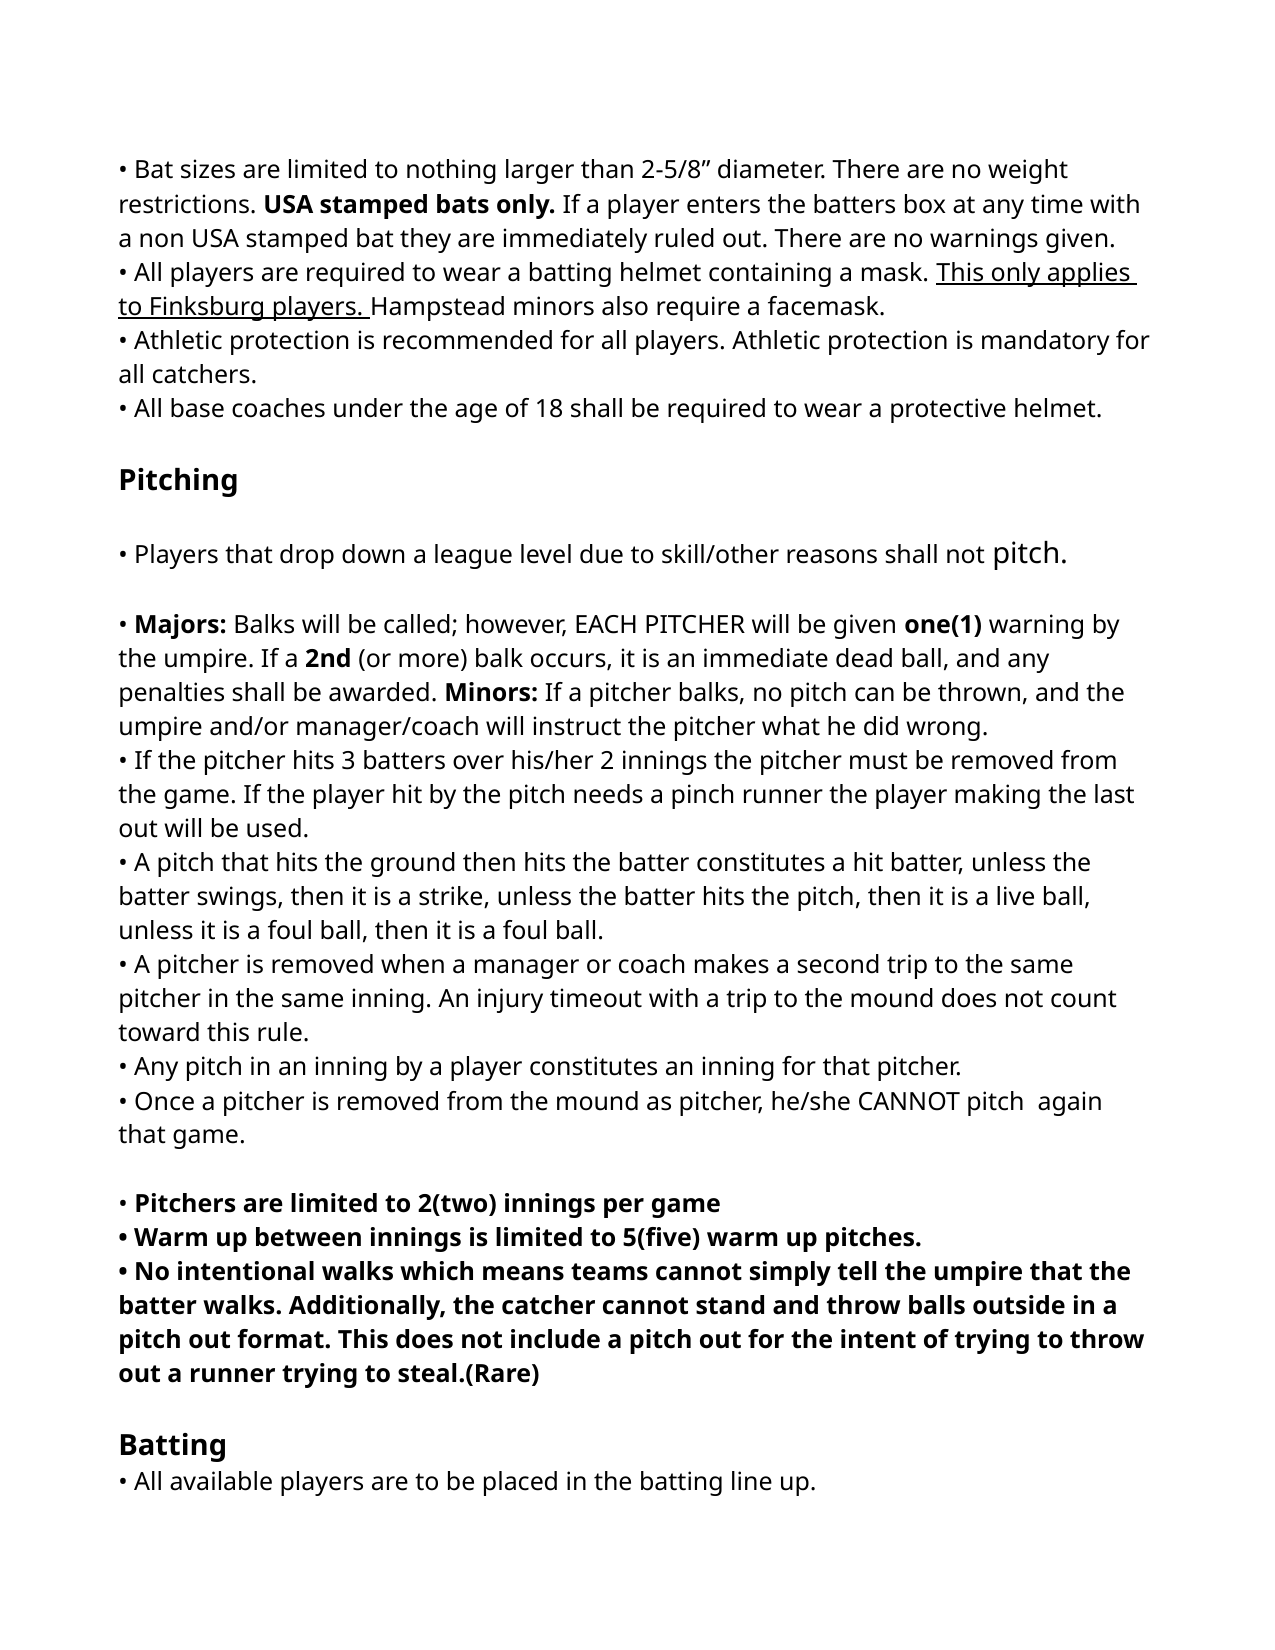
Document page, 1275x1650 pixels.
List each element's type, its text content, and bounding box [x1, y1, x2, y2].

text • A pitcher is removed when a manager or coach makes a second trip to the same pitcher in the same inning. An injury timeout with a trip to the mound does not count toward this rule. [118, 947, 1157, 1049]
text • Players that drop down a league level due to skill/other reasons shall not pitch. [118, 532, 1157, 572]
text • All available players are to be placed in the batting line up. [118, 1463, 1157, 1497]
text • All base coaches under the age of 18 shall be required to wear a protective helmet. [118, 391, 1157, 425]
text • All players are required to wear a batting helmet containing a mask. This only applies to Finksburg players. Hampstead minors also require a facemask. [118, 254, 1157, 322]
text • Warm up between innings is limited to 5(five) warm up pitches. [118, 1219, 1157, 1253]
text • No intentional walks which means teams cannot simply tell the umpire that the batter walks. Additionally, the catcher cannot stand and throw balls outside in a pitch out format. This does not include a pitch out for the intent of trying to throw out a runner trying to steal.(Rare) [118, 1253, 1157, 1390]
text • Once a pitcher is removed from the mound as pitcher, he/she CANNOT pitch again that game. [118, 1083, 1157, 1151]
text • Majors: Balks will be called; however, EACH PITCHER will be given one(1) warning by the umpire. If a 2nd (or more) balk occurs, it is an immediate dead ball, and any penalties shall be awarded. Minors: If a pitcher balks, no pitch can be thrown, and the umpire and/or manager/coach will instruct the pitcher what he did wrong. [118, 606, 1157, 742]
text • A pitch that hits the ground then hits the batter constitutes a hit batter, unless the batter swings, then it is a strike, unless the batter hits the pitch, then it is a live ball, unless it is a foul ball, then it is a foul ball. [118, 845, 1157, 947]
text • Any pitch in an inning by a player constitutes an inning for that pitcher. [118, 1049, 1157, 1083]
text Pitching [118, 459, 1157, 498]
text • Bat sizes are limited to nothing larger than 2-5/8” diameter. There are no weight restrictions. USA stamped bats only. If a player enters the batters box at any time with a non USA stamped bat they are immediately ruled out. There are no warnings given. [118, 152, 1157, 254]
text • Pitchers are limited to 2(two) innings per game [118, 1185, 1157, 1219]
text • Athletic protection is recommended for all players. Athletic protection is mandatory for all catchers. [118, 322, 1157, 391]
text Batting [118, 1424, 1157, 1463]
text • If the pitcher hits 3 batters over his/her 2 innings the pitcher must be removed from the game. If the player hit by the pitch needs a pinch runner the player making the last out will be used. [118, 742, 1157, 845]
